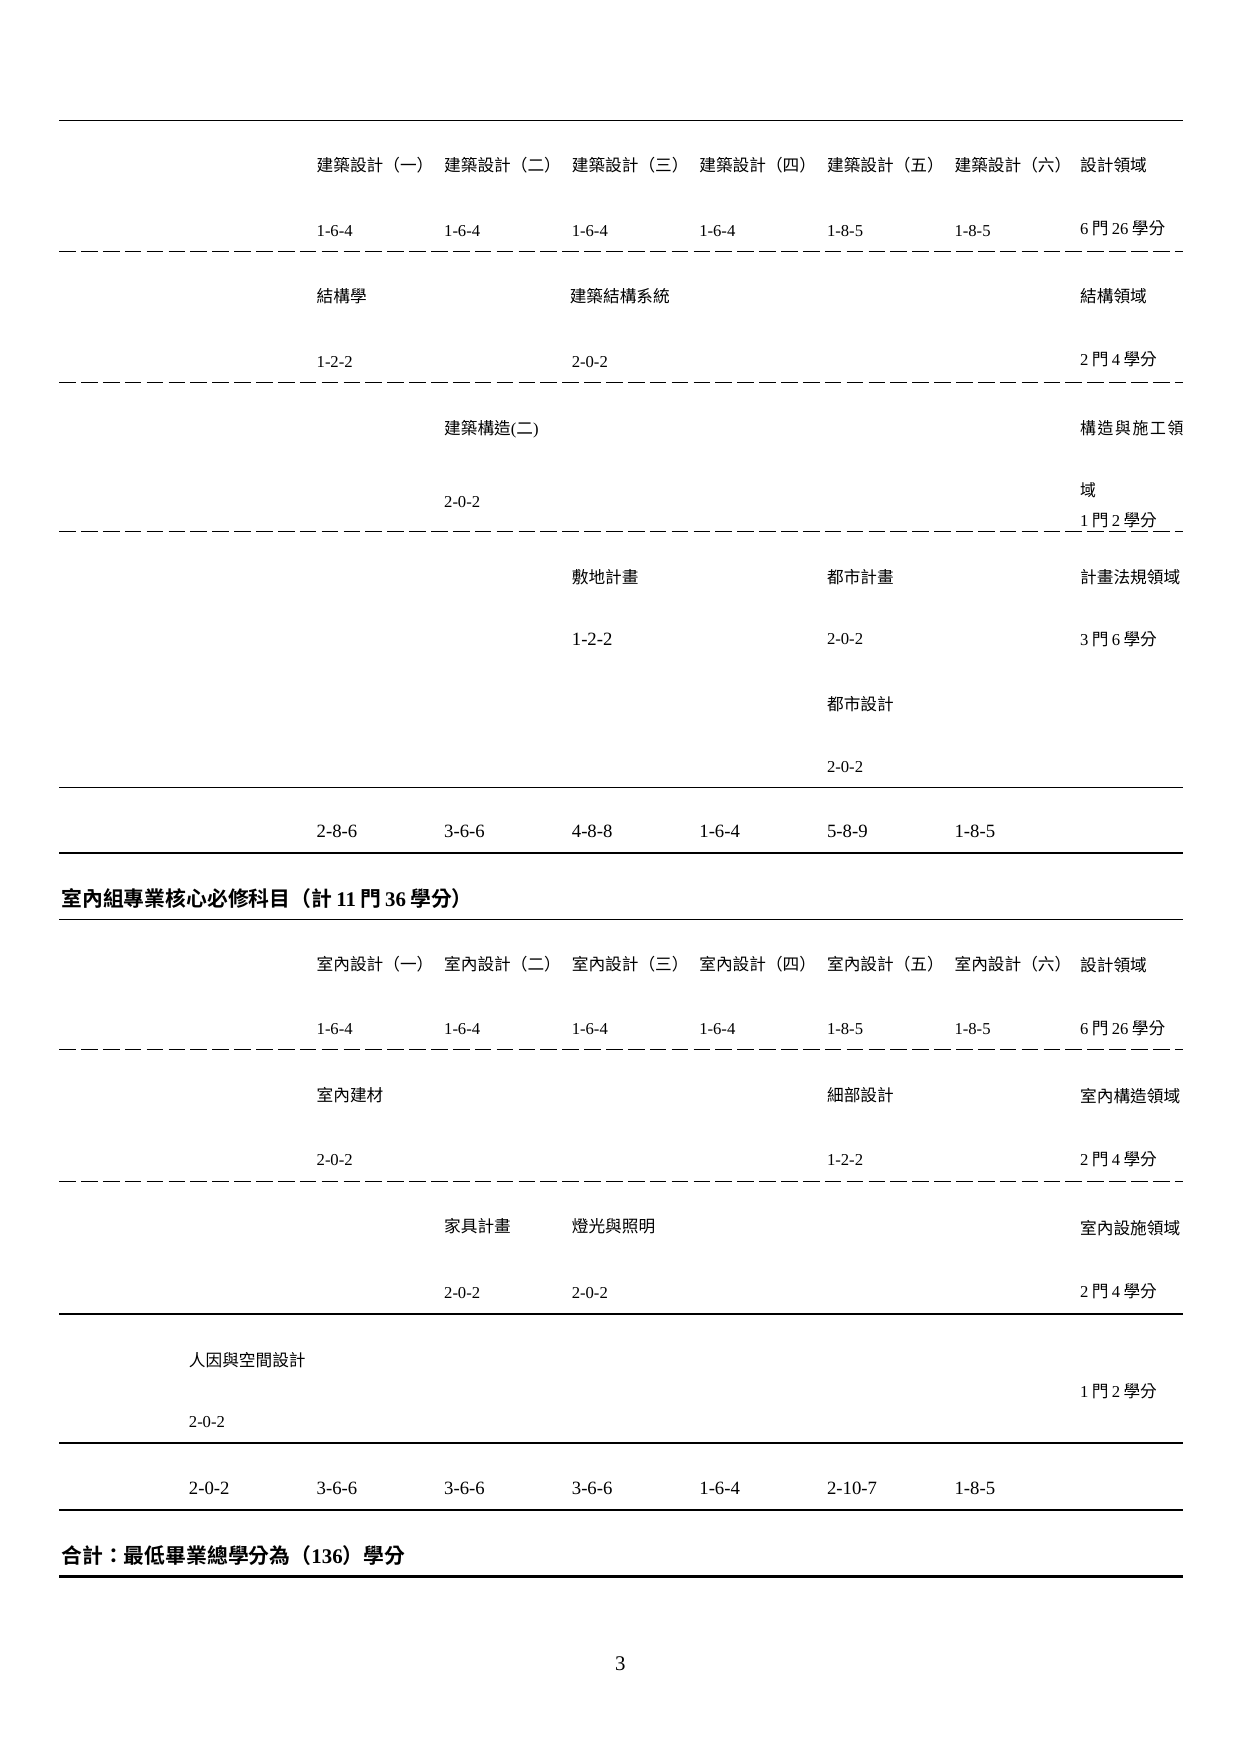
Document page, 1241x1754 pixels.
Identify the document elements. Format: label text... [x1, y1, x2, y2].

table_cell [1080, 1511, 1183, 1575]
table_cell [442, 316, 569, 382]
table_cell 3-6-6 [314, 1444, 442, 1509]
table_cell 1門2學分 [1080, 1315, 1183, 1442]
table_cell [570, 659, 697, 787]
table_cell [59, 1049, 187, 1115]
table_cell [825, 251, 952, 316]
table_cell 1-6-4 [314, 984, 442, 1049]
table_cell [59, 1181, 187, 1246]
table_cell 1-6-4 [570, 984, 697, 1049]
table_cell [952, 1181, 1080, 1246]
table_cell [570, 1115, 697, 1181]
table_cell [314, 1246, 442, 1313]
table_cell [697, 448, 825, 531]
table_cell 建築設計（四） [697, 121, 825, 185]
table_cell [442, 1115, 569, 1181]
table_cell 1-6-4 [697, 984, 825, 1049]
table_cell [697, 251, 825, 316]
table_cell [952, 1246, 1080, 1313]
table_cell [442, 531, 569, 659]
table_cell 3-6-6 [442, 1444, 569, 1509]
table_cell [952, 1049, 1080, 1115]
table_cell 建築設計（三） [570, 121, 697, 185]
table_cell 1-6-4 [570, 185, 697, 251]
table_cell [952, 251, 1080, 316]
table_cell 都市計畫 2-0-2 [825, 531, 952, 659]
table_cell 室內設計（四） [697, 920, 825, 984]
table_cell [952, 448, 1080, 531]
table_cell 2-0-2 [187, 1444, 314, 1509]
table_cell [187, 531, 314, 659]
table_cell [187, 382, 314, 448]
table_cell 1-6-4 [697, 185, 825, 251]
table_cell 1-8-5 [952, 185, 1080, 251]
table_cell [187, 920, 314, 984]
table_cell [187, 185, 314, 251]
table_cell [314, 448, 442, 531]
table_cell 結構學 [314, 251, 442, 316]
table_cell [187, 659, 314, 787]
table_cell 室內設計（五） [825, 920, 952, 984]
table_cell [697, 1049, 825, 1115]
table_cell 建築設計（一） [314, 121, 442, 185]
table_cell [825, 316, 952, 382]
table_cell [697, 316, 825, 382]
table_cell [59, 448, 187, 531]
table_cell [697, 1115, 825, 1181]
table_cell 細部設計 [825, 1049, 952, 1115]
table_cell 建築設計（五） [825, 121, 952, 185]
table_cell [952, 531, 1080, 659]
table_cell [59, 788, 187, 852]
table_cell [187, 1115, 314, 1181]
table_cell 1-6-4 [697, 1444, 825, 1509]
table_cell [187, 448, 314, 531]
table_cell [442, 251, 569, 316]
table_cell [314, 659, 442, 787]
table_cell [59, 1444, 187, 1509]
table_cell [825, 448, 952, 531]
table_cell [952, 1115, 1080, 1181]
table_cell 3-6-6 [442, 788, 569, 852]
table_cell 1-6-4 [442, 984, 569, 1049]
table_cell [442, 1049, 569, 1115]
table_cell 敷地計畫 1-2-2 [570, 531, 697, 659]
table_cell [825, 1315, 952, 1442]
table_cell 2-10-7 [825, 1444, 952, 1509]
table_cell 1-8-5 [825, 984, 952, 1049]
table_cell 設計領域 6門26學分 [1080, 121, 1183, 251]
table_cell [314, 1181, 442, 1246]
table_cell 5-8-9 [825, 788, 952, 852]
table_cell [1080, 788, 1183, 852]
table_cell 室內設計（一） [314, 920, 442, 984]
table_cell [697, 382, 825, 448]
table_cell 都市設計 2-0-2 [825, 659, 952, 787]
table_cell 2-0-2 [442, 448, 569, 531]
table_cell [952, 1315, 1080, 1442]
table_cell 2-8-6 [314, 788, 442, 852]
table_cell 室內構造領域 2門4學分 [1080, 1049, 1183, 1181]
table_cell [59, 316, 187, 382]
table_cell 合計：最低畢業總學分為（136）學分 [59, 1511, 1080, 1575]
table_cell [825, 382, 952, 448]
table_cell 室內設計（六） [952, 920, 1080, 984]
table_cell 3-6-6 [570, 1444, 697, 1509]
table_cell [825, 1246, 952, 1313]
table_cell [314, 382, 442, 448]
table_cell [187, 121, 314, 185]
table_cell [1080, 1444, 1183, 1509]
table_cell [187, 1246, 314, 1313]
table_cell 1-2-2 [314, 316, 442, 382]
table_cell [952, 316, 1080, 382]
table_cell 燈光與照明 [570, 1181, 697, 1246]
table_cell [59, 251, 187, 316]
table_cell 家具計畫 [442, 1181, 569, 1246]
table_cell [59, 1115, 187, 1181]
table_cell [59, 984, 187, 1049]
table_cell 室內建材 [314, 1049, 442, 1115]
table_cell 4-8-8 [570, 788, 697, 852]
table_cell 室內組專業核心必修科目（計11門36學分） [59, 854, 1080, 918]
table_cell [570, 382, 697, 448]
table_cell [187, 316, 314, 382]
table_cell [187, 1049, 314, 1115]
table_cell [952, 382, 1080, 448]
table_cell [697, 1315, 825, 1442]
table_cell 構造與施工領域 1門2學分 [1080, 382, 1183, 531]
table_cell 建築構造(二) [442, 382, 569, 448]
table_cell 1-8-5 [952, 788, 1080, 852]
table_cell [697, 659, 825, 787]
table_cell [697, 1246, 825, 1313]
table_cell 室內設計（二） [442, 920, 569, 984]
table_cell [442, 659, 569, 787]
table_cell [187, 1181, 314, 1246]
table_cell 室內設計（三） [570, 920, 697, 984]
table_cell 1-6-4 [314, 185, 442, 251]
table_cell [697, 1181, 825, 1246]
table_cell 建築設計（二） [442, 121, 569, 185]
table_cell [59, 1315, 187, 1442]
table_cell [1080, 854, 1183, 918]
table_cell [825, 1181, 952, 1246]
table_cell [59, 920, 187, 984]
table_cell 2-0-2 [570, 316, 697, 382]
table_cell [59, 185, 187, 251]
table_cell [570, 448, 697, 531]
table_cell [59, 531, 187, 659]
table_cell [697, 531, 825, 659]
table_cell 1-6-4 [442, 185, 569, 251]
table_cell 2-0-2 [570, 1246, 697, 1313]
table_cell 人因與空間設計 2-0-2 [187, 1315, 314, 1442]
table_cell [187, 984, 314, 1049]
table_cell 結構領域 2門4學分 [1080, 251, 1183, 382]
table_cell 計畫法規領域 3門6學分 [1080, 531, 1183, 787]
table_cell [59, 121, 187, 185]
table_cell 1-8-5 [952, 984, 1080, 1049]
table_cell [314, 531, 442, 659]
table_cell [314, 1315, 442, 1442]
table_cell [570, 1315, 697, 1442]
table_cell 室內設施領域 2門4學分 [1080, 1181, 1183, 1313]
table_cell 設計領域 6門26學分 [1080, 920, 1183, 1049]
table_cell [59, 382, 187, 448]
table_cell [59, 1246, 187, 1313]
table_cell [59, 659, 187, 787]
table_cell [187, 788, 314, 852]
table_cell 1-8-5 [825, 185, 952, 251]
table_cell 2-0-2 [442, 1246, 569, 1313]
table_cell 2-0-2 [314, 1115, 442, 1181]
table_cell [952, 659, 1080, 787]
table_cell 建築結構系統 [570, 251, 697, 316]
table_cell [570, 1049, 697, 1115]
table_cell 1-2-2 [825, 1115, 952, 1181]
table_cell 建築設計（六） [952, 121, 1080, 185]
table_cell [187, 251, 314, 316]
table_cell 1-8-5 [952, 1444, 1080, 1509]
table_cell 1-6-4 [697, 788, 825, 852]
table_cell [442, 1315, 569, 1442]
